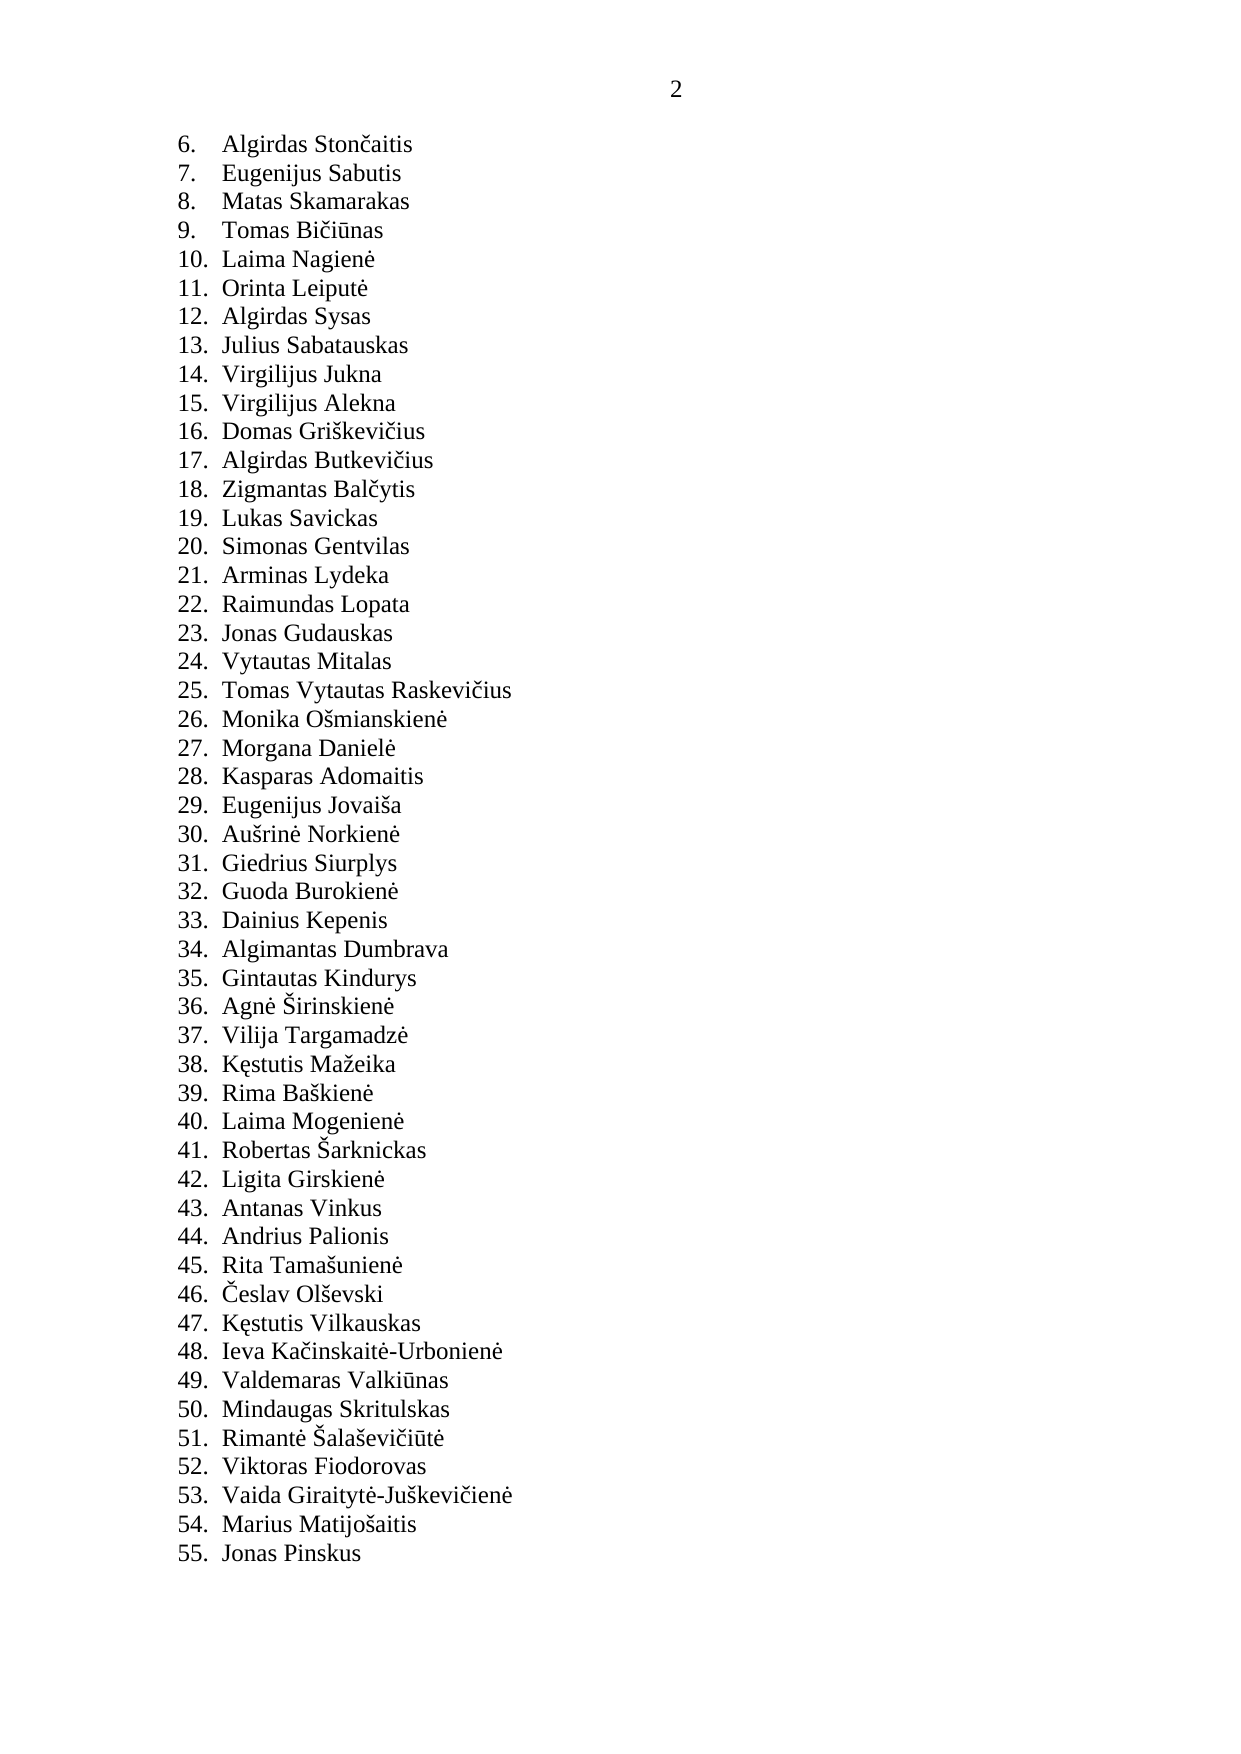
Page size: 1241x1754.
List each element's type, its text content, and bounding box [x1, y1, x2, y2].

text 53. Vaida Giraitytė-Juškevičienė [177, 1480, 1181, 1509]
text 19. Lukas Savickas [177, 503, 1181, 531]
text 28. Kasparas Adomaitis [177, 761, 1181, 790]
text 10. Laima Nagienė [177, 244, 1181, 273]
text 43. Antanas Vinkus [177, 1193, 1181, 1221]
text 9. Tomas Bičiūnas [177, 215, 1181, 244]
text 33. Dainius Kepenis [177, 905, 1181, 934]
text 20. Simonas Gentvilas [177, 531, 1181, 560]
text 16. Domas Griškevičius [177, 416, 1181, 445]
text 49. Valdemaras Valkiūnas [177, 1365, 1181, 1394]
text 29. Eugenijus Jovaiša [177, 790, 1181, 819]
text 36. Agnė Širinskienė [177, 991, 1181, 1020]
text 48. Ieva Kačinskaitė-Urbonienė [177, 1336, 1181, 1365]
text 51. Rimantė Šalaševičiūtė [177, 1423, 1181, 1451]
text 50. Mindaugas Skritulskas [177, 1394, 1181, 1423]
text 13. Julius Sabatauskas [177, 330, 1181, 359]
text 25. Tomas Vytautas Raskevičius [177, 675, 1181, 704]
text 14. Virgilijus Jukna [177, 359, 1181, 388]
text 27. Morgana Danielė [177, 733, 1181, 761]
text 11. Orinta Leiputė [177, 273, 1181, 301]
text 37. Vilija Targamadzė [177, 1020, 1181, 1049]
text 34. Algimantas Dumbrava [177, 934, 1181, 963]
text 55. Jonas Pinskus [177, 1538, 1181, 1566]
text 45. Rita Tamašunienė [177, 1250, 1181, 1279]
text 54. Marius Matijošaitis [177, 1509, 1181, 1538]
text 26. Monika Ošmianskienė [177, 704, 1181, 733]
text 6. Algirdas Stončaitis [177, 129, 1181, 158]
text 38. Kęstutis Mažeika [177, 1049, 1181, 1078]
text 31. Giedrius Siurplys [177, 848, 1181, 876]
text 15. Virgilijus Alekna [177, 388, 1181, 416]
text 52. Viktoras Fiodorovas [177, 1451, 1181, 1480]
text 40. Laima Mogenienė [177, 1106, 1181, 1135]
text 46. Česlav Olševski [177, 1279, 1181, 1308]
text 42. Ligita Girskienė [177, 1164, 1181, 1193]
text 41. Robertas Šarknickas [177, 1135, 1181, 1164]
text 24. Vytautas Mitalas [177, 646, 1181, 675]
text 21. Arminas Lydeka [177, 560, 1181, 589]
text 44. Andrius Palionis [177, 1221, 1181, 1250]
text 47. Kęstutis Vilkauskas [177, 1308, 1181, 1336]
text 7. Eugenijus Sabutis [177, 158, 1181, 186]
text 30. Aušrinė Norkienė [177, 819, 1181, 848]
text 32. Guoda Burokienė [177, 876, 1181, 905]
text 23. Jonas Gudauskas [177, 618, 1181, 646]
text 22. Raimundas Lopata [177, 589, 1181, 618]
text 35. Gintautas Kindurys [177, 963, 1181, 991]
text 17. Algirdas Butkevičius [177, 445, 1181, 474]
text 12. Algirdas Sysas [177, 301, 1181, 330]
text 39. Rima Baškienė [177, 1078, 1181, 1106]
text 8. Matas Skamarakas [177, 186, 1181, 215]
text 18. Zigmantas Balčytis [177, 474, 1181, 503]
